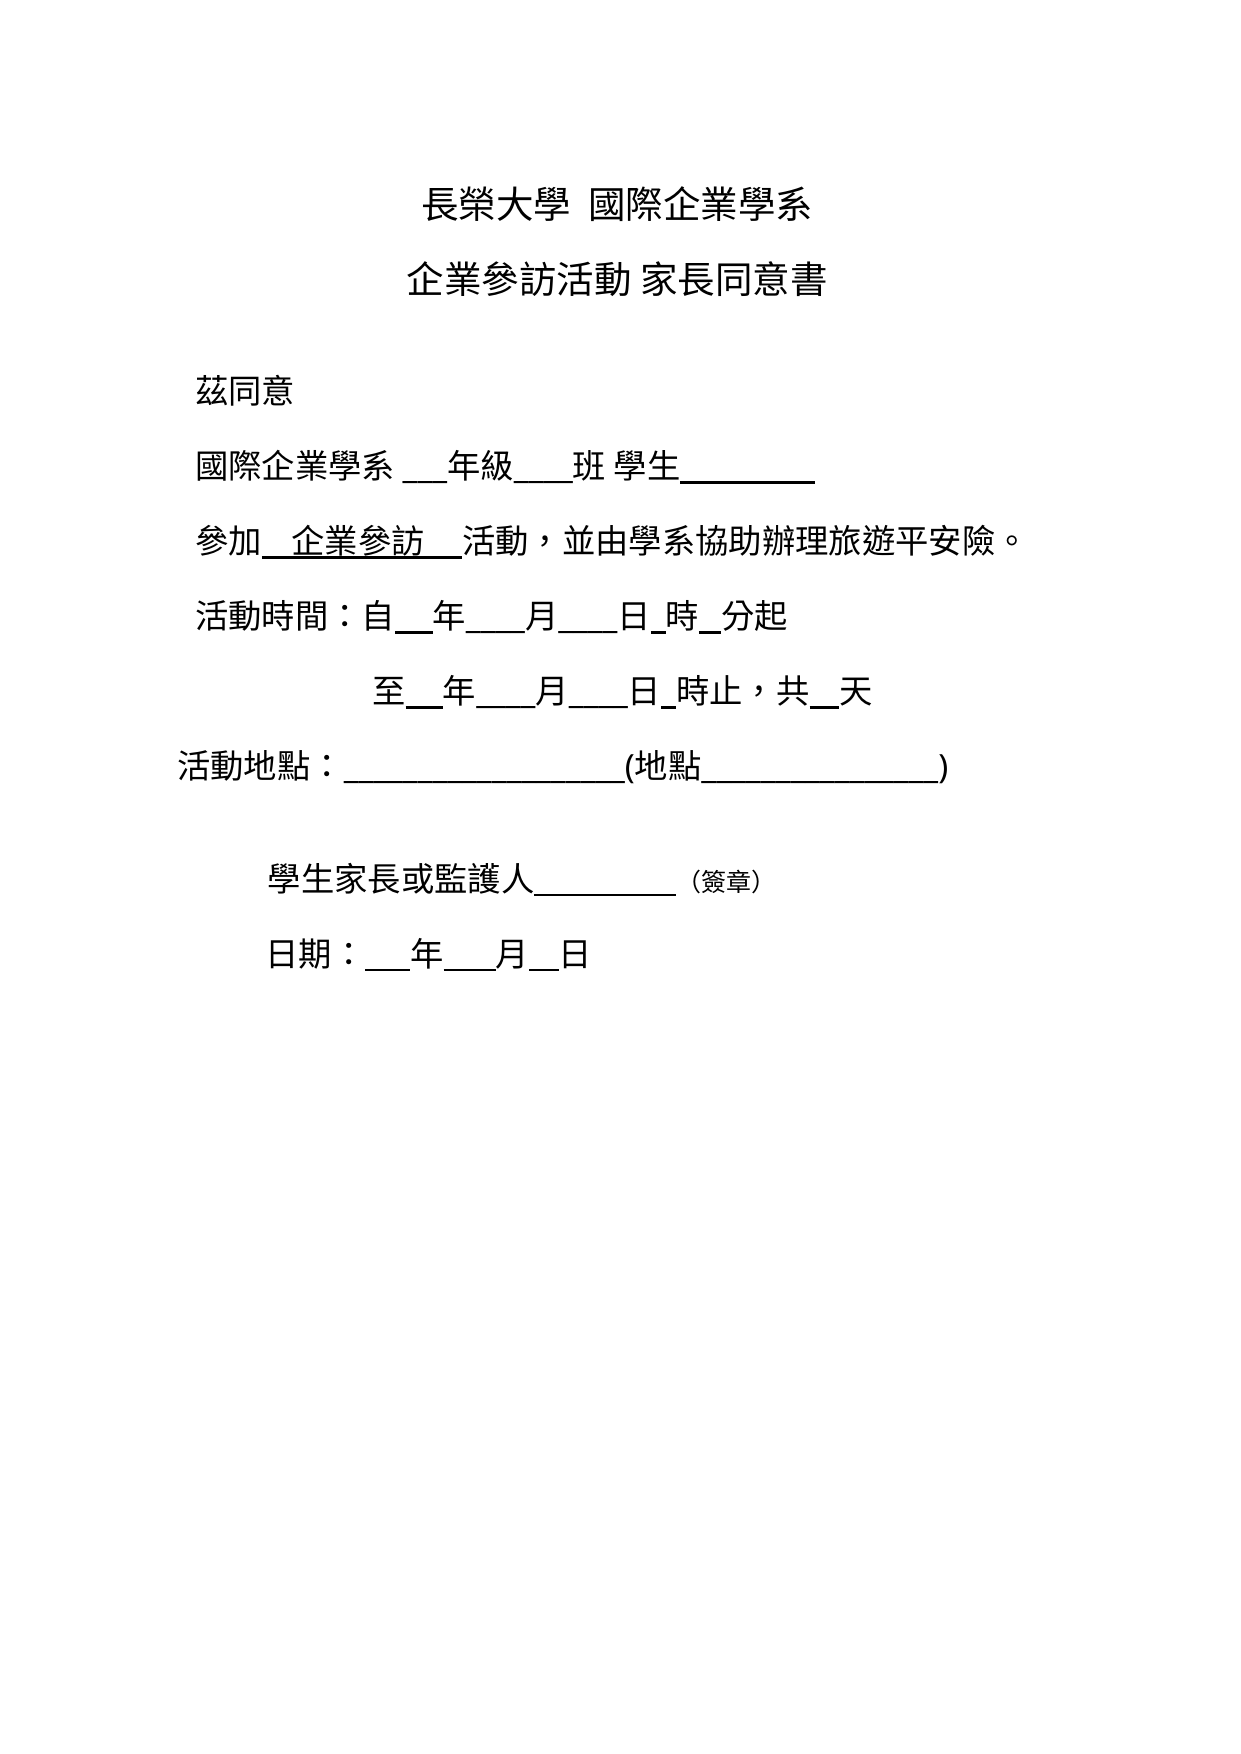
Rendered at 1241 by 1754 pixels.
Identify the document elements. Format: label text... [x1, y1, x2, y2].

text 學生家長或監護人 （簽章） [77, 839, 1157, 914]
text 活動時間：自 年____月____日 時 分起 [195, 577, 1157, 652]
text 企業參訪活動 家長同意書 [77, 239, 1157, 314]
text 至 年____月____日 時止，共 天 [195, 652, 1157, 727]
text 長榮大學 國際企業學系 [77, 164, 1157, 239]
text 活動地點：___________________(地點________________) [77, 727, 1157, 802]
text 日期： 年 月 日 [77, 914, 1157, 989]
text 茲同意 國際企業學系 ___年級____班 學生 參加 企業參訪 活動，並由學系協助辦理旅遊平安險。 [195, 352, 1157, 577]
